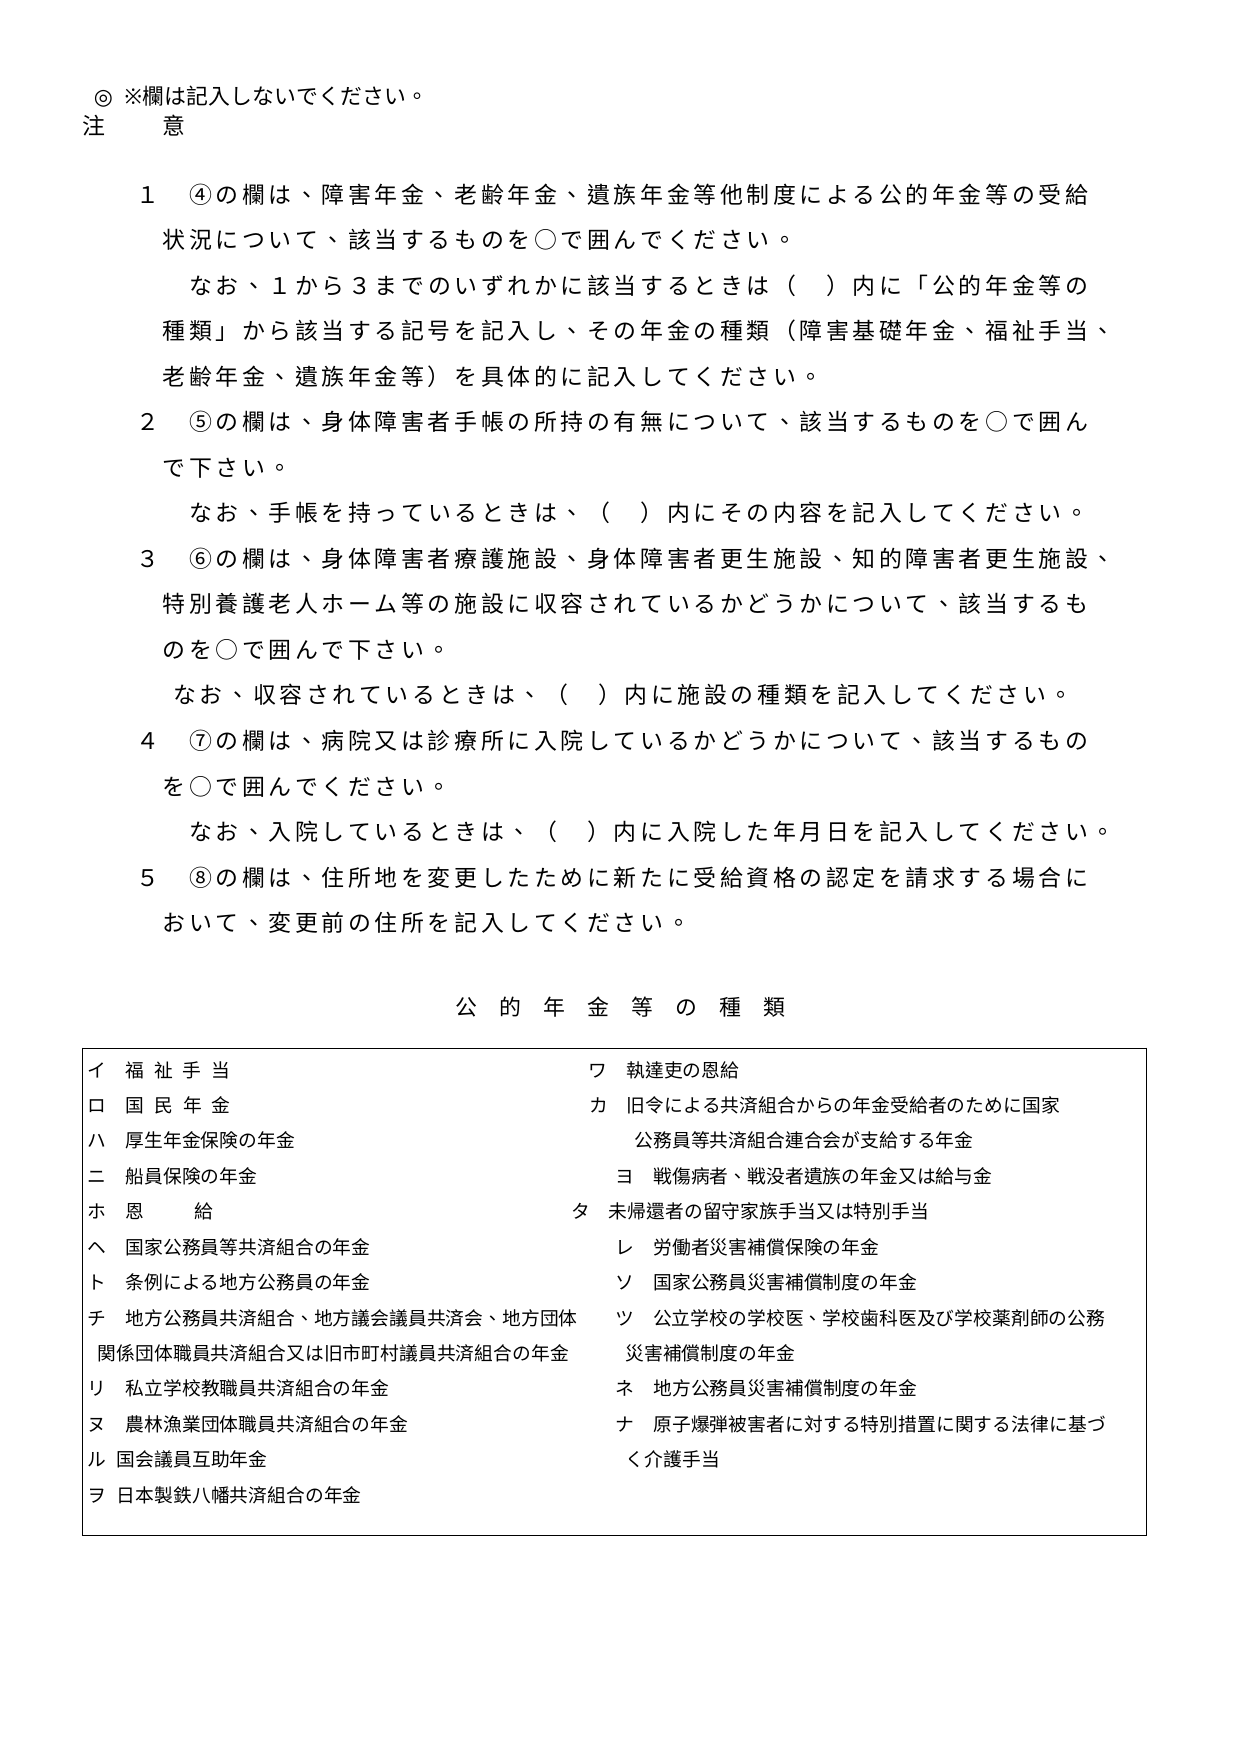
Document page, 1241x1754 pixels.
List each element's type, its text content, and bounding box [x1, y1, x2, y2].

text 種類」から該当する記号を記入し、その年金の種類（障害基礎年金、福祉手当、 [83, 303, 1157, 349]
text １ ④の欄は、障害年金、老齢年金、遺族年金等他制度による公的年金等の受給 [83, 167, 1157, 212]
text を○で囲んでください。 [83, 758, 1157, 804]
text ３ ⑥の欄は、身体障害者療護施設、身体障害者更生施設、知的障害者更生施設、 [83, 531, 1157, 576]
text おいて、変更前の住所を記入してください。 [83, 895, 1157, 941]
text ４ ⑦の欄は、病院又は診療所に入院しているかどうかについて、該当するもの [83, 713, 1157, 758]
text で下さい。 [83, 440, 1157, 485]
text なお、収容されているときは、（ ）内に施設の種類を記入してください。 [83, 667, 1157, 713]
text のを○で囲んで下さい。 [83, 622, 1157, 667]
text 注 意 [83, 110, 1157, 141]
text ５ ⑧の欄は、住所地を変更したために新たに受給資格の認定を請求する場合に [83, 849, 1157, 895]
table_header イ 福 祉 手 当 ワ 執達吏の恩給 ロ 国 民 年 金 カ 旧令による共済組合からの年金受給者のために国家 ハ 厚生年金保険の年金 公務員等共済組合連合会が支給する年金 ニ 船員保険の年金 ヨ 戦傷病者、戦没者遺族の年金又は給与金 ホ 恩 給 タ 未帰還者の留守家族手当又は特別手当 ヘ 国家公務員等共済組合の年金 レ 労働者災害補償保険の年金 ト 条例による地方公務員の年金 ソ 国家公務員災害補償制度の年金 チ 地方公務員共済組合、地方議会議員共済会、地方団体 ツ 公立学校の学校医、学校歯科医及び学校薬剤師の公務 関係団体職員共済組合又は旧市町村議員共済組合の年金 災害補償制度の年金 リ 私立学校教職員共済組合の年金 ネ 地方公務員災害補償制度の年金 ヌ 農林漁業団体職員共済組合の年金 ナ 原子爆弾被害者に対する特別措置に関する法律に基づ ル 国会議員互助年金 く介護手当 ヲ 日本製鉄八幡共済組合の年金 [83, 1049, 1146, 1535]
text 老齢年金、遺族年金等）を具体的に記入してください。 [83, 349, 1157, 394]
text 特別養護老人ホーム等の施設に収容されているかどうかについて、該当するも [83, 576, 1157, 622]
text ２ ⑤の欄は、身体障害者手帳の所持の有無について、該当するものを○で囲ん [83, 394, 1157, 440]
text 公 的 年 金 等 の 種 類 [83, 992, 1157, 1022]
text なお、１から３までのいずれかに該当するときは（ ）内に「公的年金等の [83, 258, 1157, 303]
text 状況について、該当するものを○で囲んでください。 [83, 212, 1157, 258]
text ◎ ※欄は記入しないでください。 [83, 84, 1157, 110]
text なお、入院しているときは、（ ）内に入院した年月日を記入してください。 [83, 804, 1157, 849]
text なお、手帳を持っているときは、（ ）内にその内容を記入してください。 [83, 485, 1157, 531]
